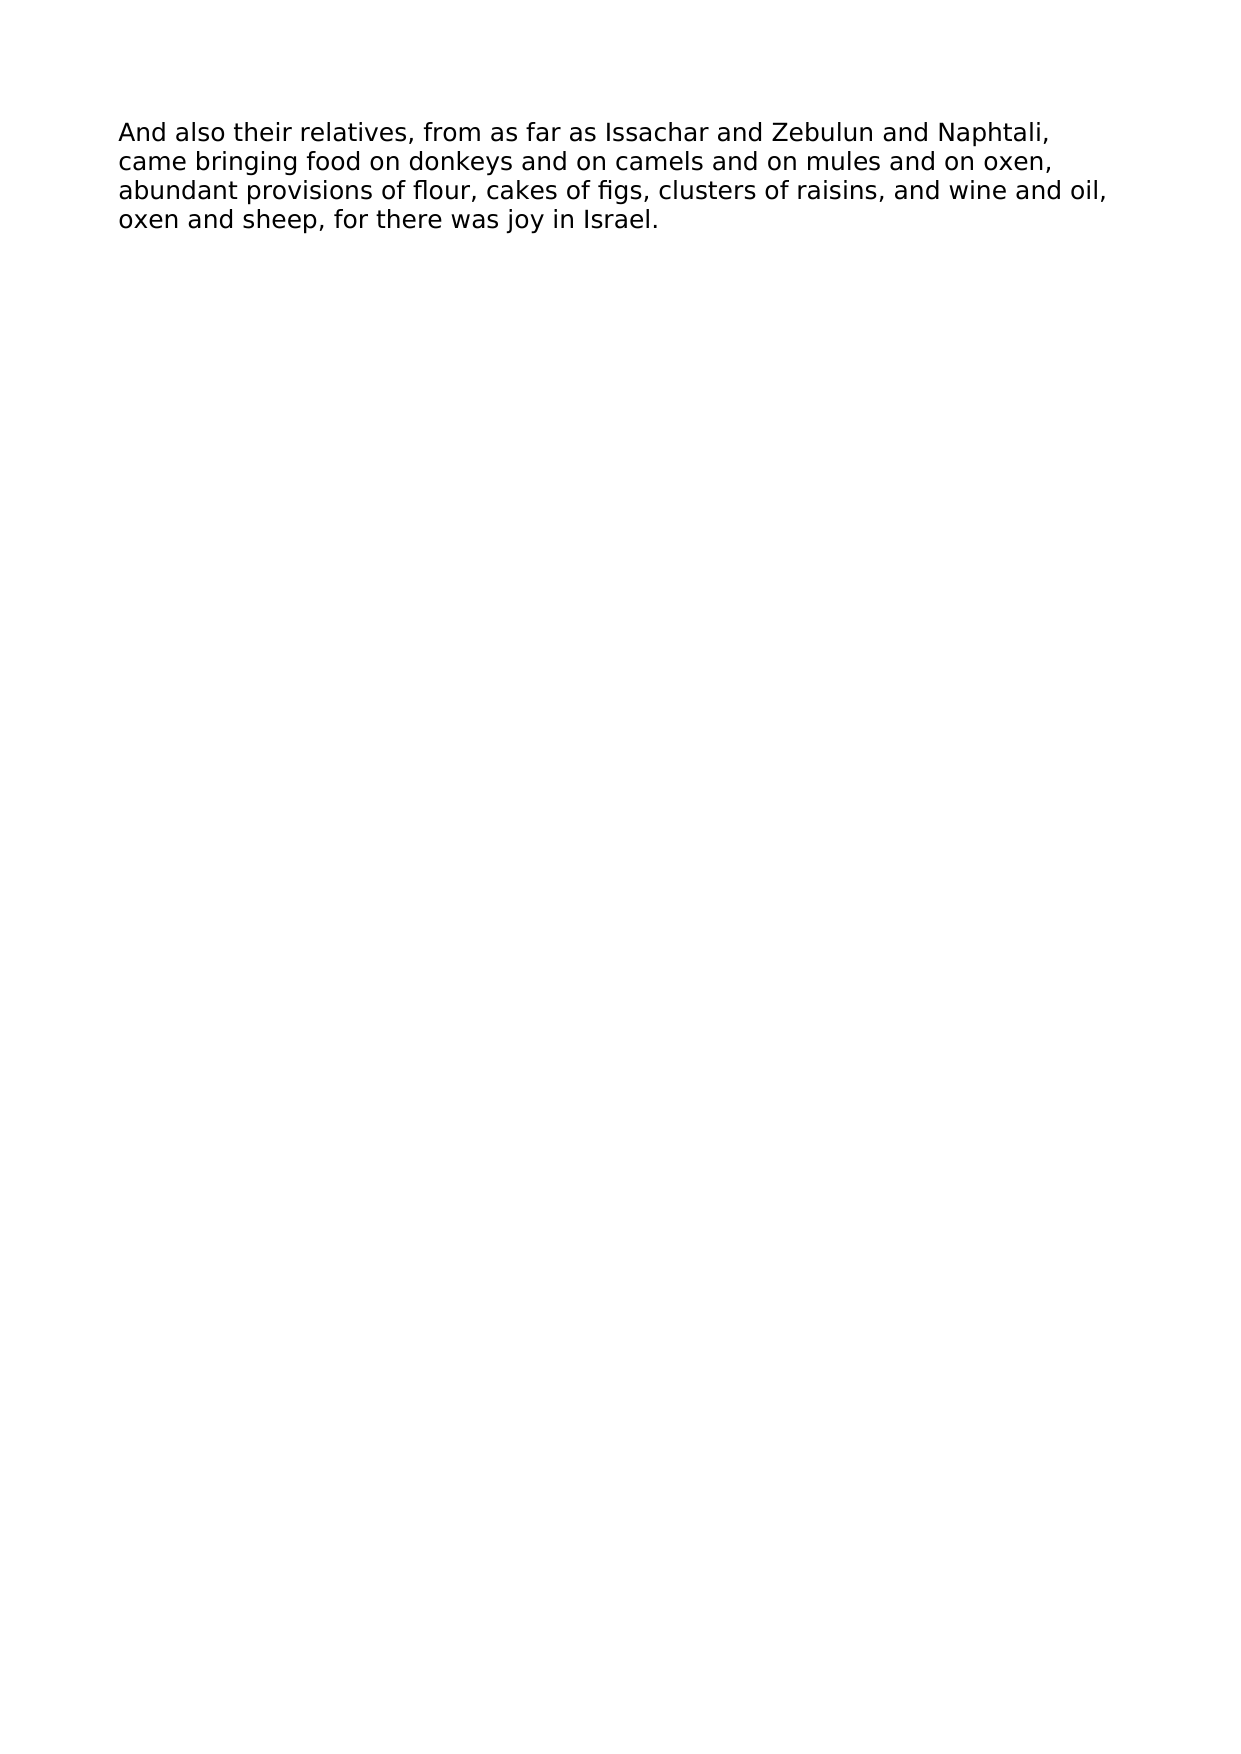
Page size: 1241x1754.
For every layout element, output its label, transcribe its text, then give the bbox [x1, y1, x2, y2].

text And also their relatives, from as far as Issachar and Zebulun and Naphtali, came bringing food on donkeys and on camels and on mules and on oxen, abundant provisions of flour, cakes of figs, clusters of raisins, and wine and oil, oxen and sheep, for there was joy in Israel. [118, 118, 1122, 235]
